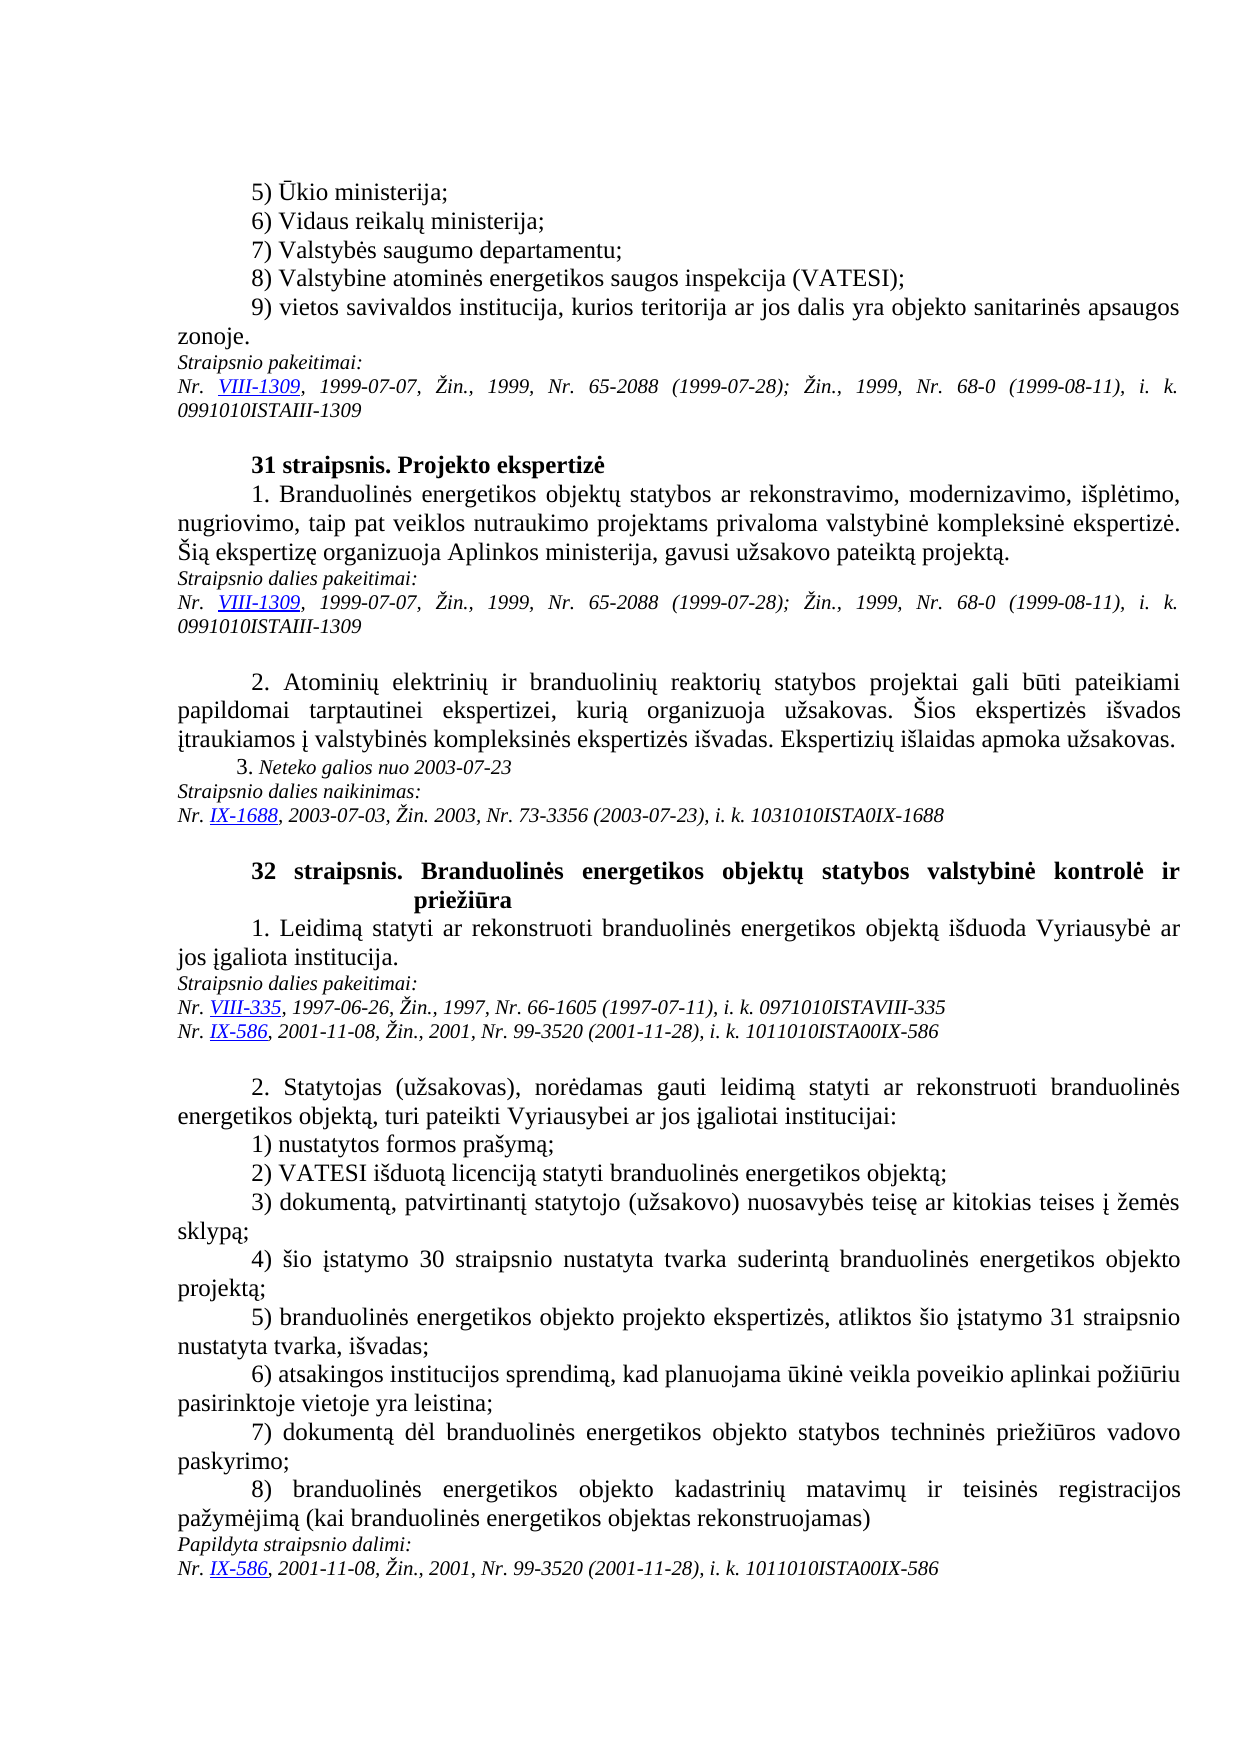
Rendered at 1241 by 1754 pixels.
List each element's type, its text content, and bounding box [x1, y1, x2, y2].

text Nr. IX-586, 2001-11-08, Žin., 2001, Nr. 99-3520 (2001-11-28), i. k. 1011010ISTA00IX-586 [177, 1556, 1181, 1580]
text 7) Valstybės saugumo departamentu; [177, 235, 1181, 263]
text 6) atsakingos institucijos sprendimą, kad planuojama ūkinė veikla poveikio aplinkai požiūriu pasirinktoje vietoje yra leistina; [177, 1359, 1181, 1417]
text 8) branduolinės energetikos objekto kadastrinių matavimų ir teisinės registracijos pažymėjimą (kai branduolinės energetikos objektas rekonstruojamas) [177, 1474, 1181, 1532]
text Papildyta straipsnio dalimi: [177, 1532, 1181, 1556]
text Nr. IX-586, 2001-11-08, Žin., 2001, Nr. 99-3520 (2001-11-28), i. k. 1011010ISTA00IX-586 [177, 1019, 1181, 1043]
text 8) Valstybine atominės energetikos saugos inspekcija (VATESI); [177, 263, 1181, 292]
text 3) dokumentą, patvirtinantį statytojo (užsakovo) nuosavybės teisę ar kitokias teises į žemės sklypą; [177, 1187, 1181, 1244]
text Straipsnio dalies naikinimas: [177, 779, 1181, 803]
text 2) VATESI išduotą licenciją statyti branduolinės energetikos objektą; [177, 1158, 1181, 1187]
text 7) dokumentą dėl branduolinės energetikos objekto statybos techninės priežiūros vadovo paskyrimo; [177, 1417, 1181, 1474]
text Nr. VIII-1309, 1999-07-07, Žin., 1999, Nr. 65-2088 (1999-07-28); Žin., 1999, Nr. 68-0 (1999-08-11), i. k. 0991010ISTAIII-1309 [177, 374, 1181, 422]
text 3. Neteko galios nuo 2003-07-23 [177, 753, 1181, 779]
text Nr. IX-1688, 2003-07-03, Žin. 2003, Nr. 73-3356 (2003-07-23), i. k. 1031010ISTA0IX-1688 [177, 803, 1181, 827]
text 6) Vidaus reikalų ministerija; [177, 206, 1181, 235]
text 31 straipsnis. Projekto ekspertizė [177, 451, 1181, 479]
text Nr. VIII-1309, 1999-07-07, Žin., 1999, Nr. 65-2088 (1999-07-28); Žin., 1999, Nr. 68-0 (1999-08-11), i. k. 0991010ISTAIII-1309 [177, 590, 1181, 638]
text 2. Atominių elektrinių ir branduolinių reaktorių statybos projektai gali būti pateikiami papildomai tarptautinei ekspertizei, kurią organizuoja užsakovas. Šios ekspertizės išvados įtraukiamos į valstybinės kompleksinės ekspertizės išvadas. Ekspertizių išlaidas apmoka užsakovas. [177, 667, 1181, 753]
text 1) nustatytos formos prašymą; [177, 1129, 1181, 1158]
text 32 straipsnis. Branduolinės energetikos objektų statybos valstybinė kontrolė ir priežiūra [251, 856, 1181, 913]
text Straipsnio pakeitimai: [177, 350, 1181, 374]
text Nr. VIII-335, 1997-06-26, Žin., 1997, Nr. 66-1605 (1997-07-11), i. k. 0971010ISTAVIII-335 [177, 995, 1181, 1019]
text 5) branduolinės energetikos objekto projekto ekspertizės, atliktos šio įstatymo 31 straipsnio nustatyta tvarka, išvadas; [177, 1302, 1181, 1359]
text 1. Leidimą statyti ar rekonstruoti branduolinės energetikos objektą išduoda Vyriausybė ar jos įgaliota institucija. [177, 913, 1181, 971]
text 1. Branduolinės energetikos objektų statybos ar rekonstravimo, modernizavimo, išplėtimo, nugriovimo, taip pat veiklos nutraukimo projektams privaloma valstybinė kompleksinė ekspertizė. Šią ekspertizę organizuoja Aplinkos ministerija, gavusi užsakovo pateiktą projektą. [177, 479, 1181, 566]
text 2. Statytojas (užsakovas), norėdamas gauti leidimą statyti ar rekonstruoti branduolinės energetikos objektą, turi pateikti Vyriausybei ar jos įgaliotai institucijai: [177, 1072, 1181, 1129]
text 4) šio įstatymo 30 straipsnio nustatyta tvarka suderintą branduolinės energetikos objekto projektą; [177, 1244, 1181, 1302]
text 5) Ūkio ministerija; [177, 177, 1181, 206]
text Straipsnio dalies pakeitimai: [177, 971, 1181, 995]
text Straipsnio dalies pakeitimai: [177, 566, 1181, 590]
text 9) vietos savivaldos institucija, kurios teritorija ar jos dalis yra objekto sanitarinės apsaugos zonoje. [177, 292, 1181, 350]
